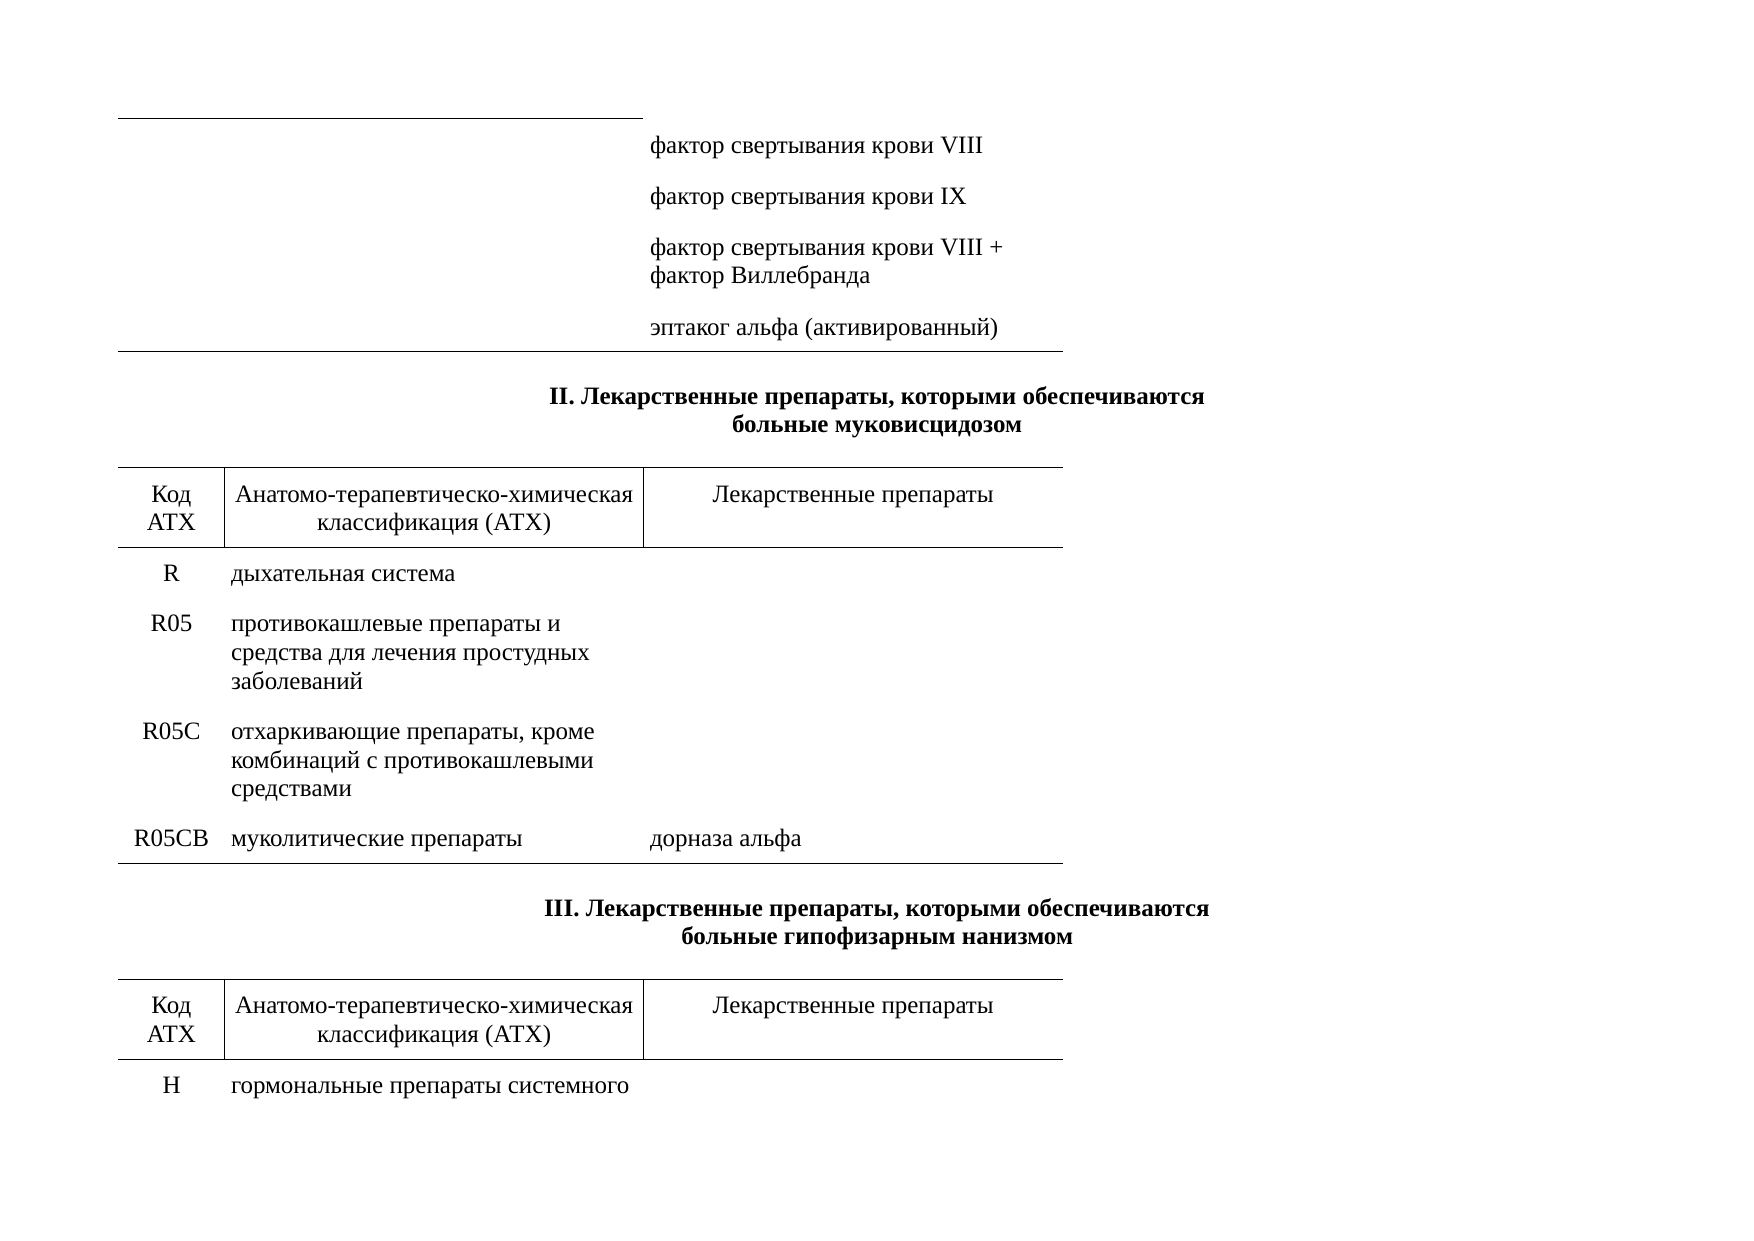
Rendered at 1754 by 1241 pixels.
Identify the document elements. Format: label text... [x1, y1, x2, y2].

table_cell R05CB [118, 813, 224, 863]
table_cell дыхательная система [224, 548, 643, 598]
table_cell фактор свертывания крови IX [643, 169, 1063, 220]
table_header Лекарственные препараты [644, 980, 1063, 1059]
table_cell H [118, 1060, 224, 1110]
table_cell [643, 598, 1063, 705]
table_cell муколитические препараты [224, 813, 643, 863]
table_cell фактор свертывания крови VIII [643, 118, 1063, 169]
table_header Код АТХ [118, 980, 224, 1059]
table_cell [118, 119, 224, 351]
table_cell отхаркивающие препараты, кроме комбинаций с противокашлевыми средствами [224, 705, 643, 813]
table_cell [224, 119, 643, 351]
table_cell R [118, 548, 224, 598]
table_header Лекарственные препараты [644, 468, 1063, 547]
title больные муковисцидозом [118, 409, 1636, 438]
table_cell R05C [118, 705, 224, 813]
table_cell [643, 1060, 1063, 1110]
title III. Лекарственные препараты, которыми обеспечиваются [118, 893, 1636, 921]
table_header Анатомо-терапевтическо-химическая классификация (АТХ) [225, 468, 643, 547]
table_cell противокашлевые препараты и средства для лечения простудных заболеваний [224, 598, 643, 705]
table_header Анатомо-терапевтическо-химическая классификация (АТХ) [225, 980, 643, 1059]
table_cell [643, 548, 1063, 598]
table_header Код АТХ [118, 468, 224, 547]
table_cell R05 [118, 598, 224, 705]
table_cell фактор свертывания крови VIII + фактор Виллебранда [643, 220, 1063, 300]
table_cell дорназа альфа [643, 813, 1063, 863]
title больные гипофизарным нанизмом [118, 921, 1636, 950]
table_cell эптаког альфа (активированный) [643, 300, 1063, 351]
table_cell [643, 705, 1063, 813]
title II. Лекарственные препараты, которыми обеспечиваются [118, 381, 1636, 409]
table_cell гормональные препараты системного [224, 1060, 643, 1110]
